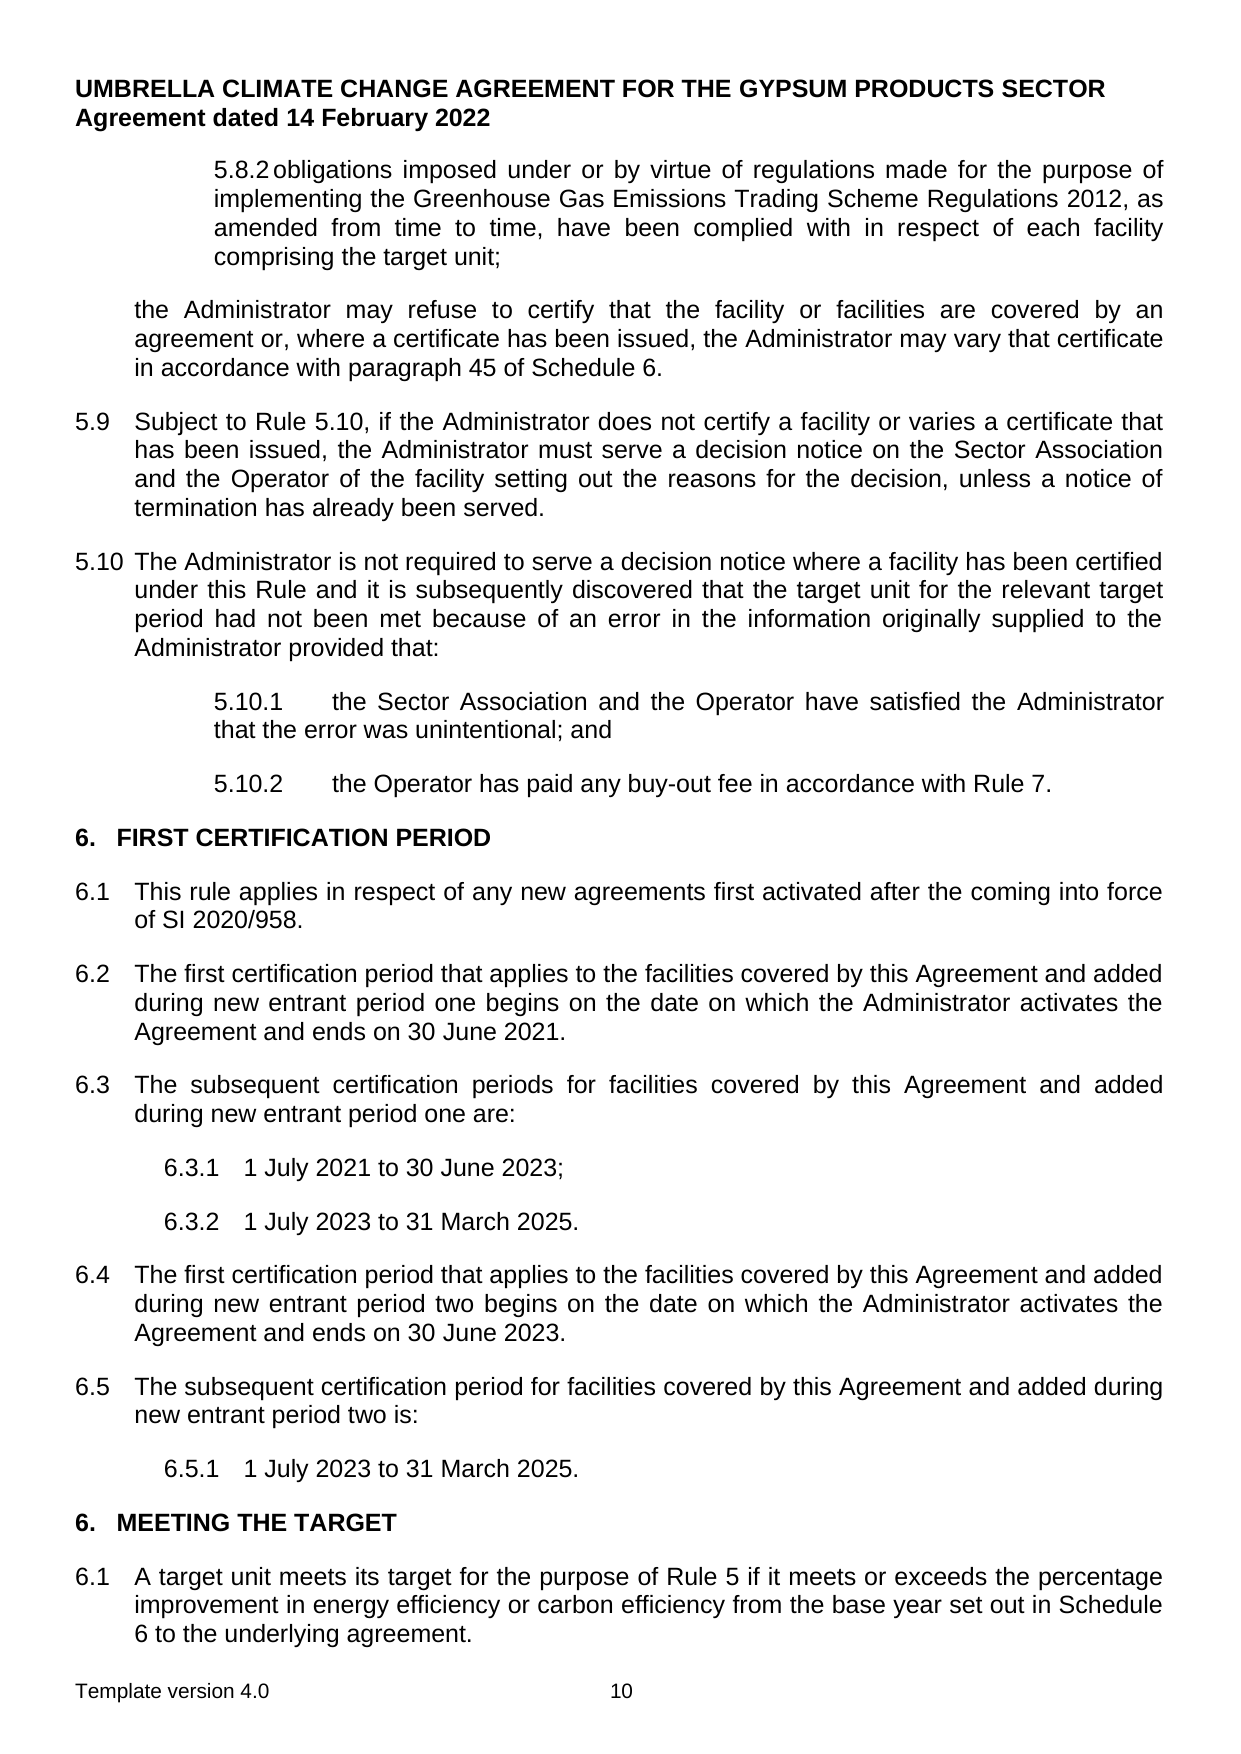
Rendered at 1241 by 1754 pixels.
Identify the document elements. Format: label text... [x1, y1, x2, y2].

list A target unit meets its target for the purpose of Rule 5 if it meets or exceeds the percentage improvement in energy efficiency or carbon efficiency from the base year set out in Schedule 6 to the underlying agreement. [75, 1561, 1165, 1648]
list This rule applies in respect of any new agreements first activated after the coming into force of SI 2020/958. [75, 876, 1165, 934]
list Subject to Rule 5.10, if the Administrator does not certify a facility or varies a certificate that has been issued, the Administrator must serve a decision notice on the Sector Association and the Operator of the facility setting out the reasons for the decision, unless a notice of termination has already been served. [75, 406, 1165, 521]
list 1 July 2023 to 31 March 2025. [164, 1206, 1165, 1235]
list FIRST CERTIFICATION PERIOD [75, 823, 1165, 851]
list The subsequent certification periods for facilities covered by this Agreement and added during new entrant period one are: [75, 1070, 1165, 1128]
list The Administrator is not required to serve a decision notice where a facility has been certified under this Rule and it is subsequently discovered that the target unit for the relevant target period had not been met because of an error in the information originally supplied to the Administrator provided that: [75, 546, 1165, 661]
list The first certification period that applies to the facilities covered by this Agreement and added during new entrant period two begins on the date on which the Administrator activates the Agreement and ends on 30 June 2023. [75, 1260, 1165, 1346]
text the Administrator may refuse to certify that the facility or facilities are covered by an agreement or, where a certificate has been issued, the Administrator may vary that certificate in accordance with paragraph 45 of Schedule 6. [134, 295, 1165, 381]
list the Operator has paid any buy-out fee in accordance with Rule 7. [214, 769, 1165, 798]
list 1 July 2023 to 31 March 2025. [164, 1454, 1165, 1483]
list MEETING THE TARGET [75, 1508, 1165, 1536]
list The subsequent certification period for facilities covered by this Agreement and added during new entrant period two is: [75, 1371, 1165, 1429]
list The first certification period that applies to the facilities covered by this Agreement and added during new entrant period one begins on the date on which the Administrator activates the Agreement and ends on 30 June 2021. [75, 959, 1165, 1045]
list the Sector Association and the Operator have satisfied the Administrator that the error was unintentional; and [214, 686, 1165, 744]
list 1 July 2021 to 30 June 2023; [164, 1153, 1165, 1181]
list obligations imposed under or by virtue of regulations made for the purpose of implementing the Greenhouse Gas Emissions Trading Scheme Regulations 2012, as amended from time to time, have been complied with in respect of each facility comprising the target unit; [214, 155, 1165, 270]
